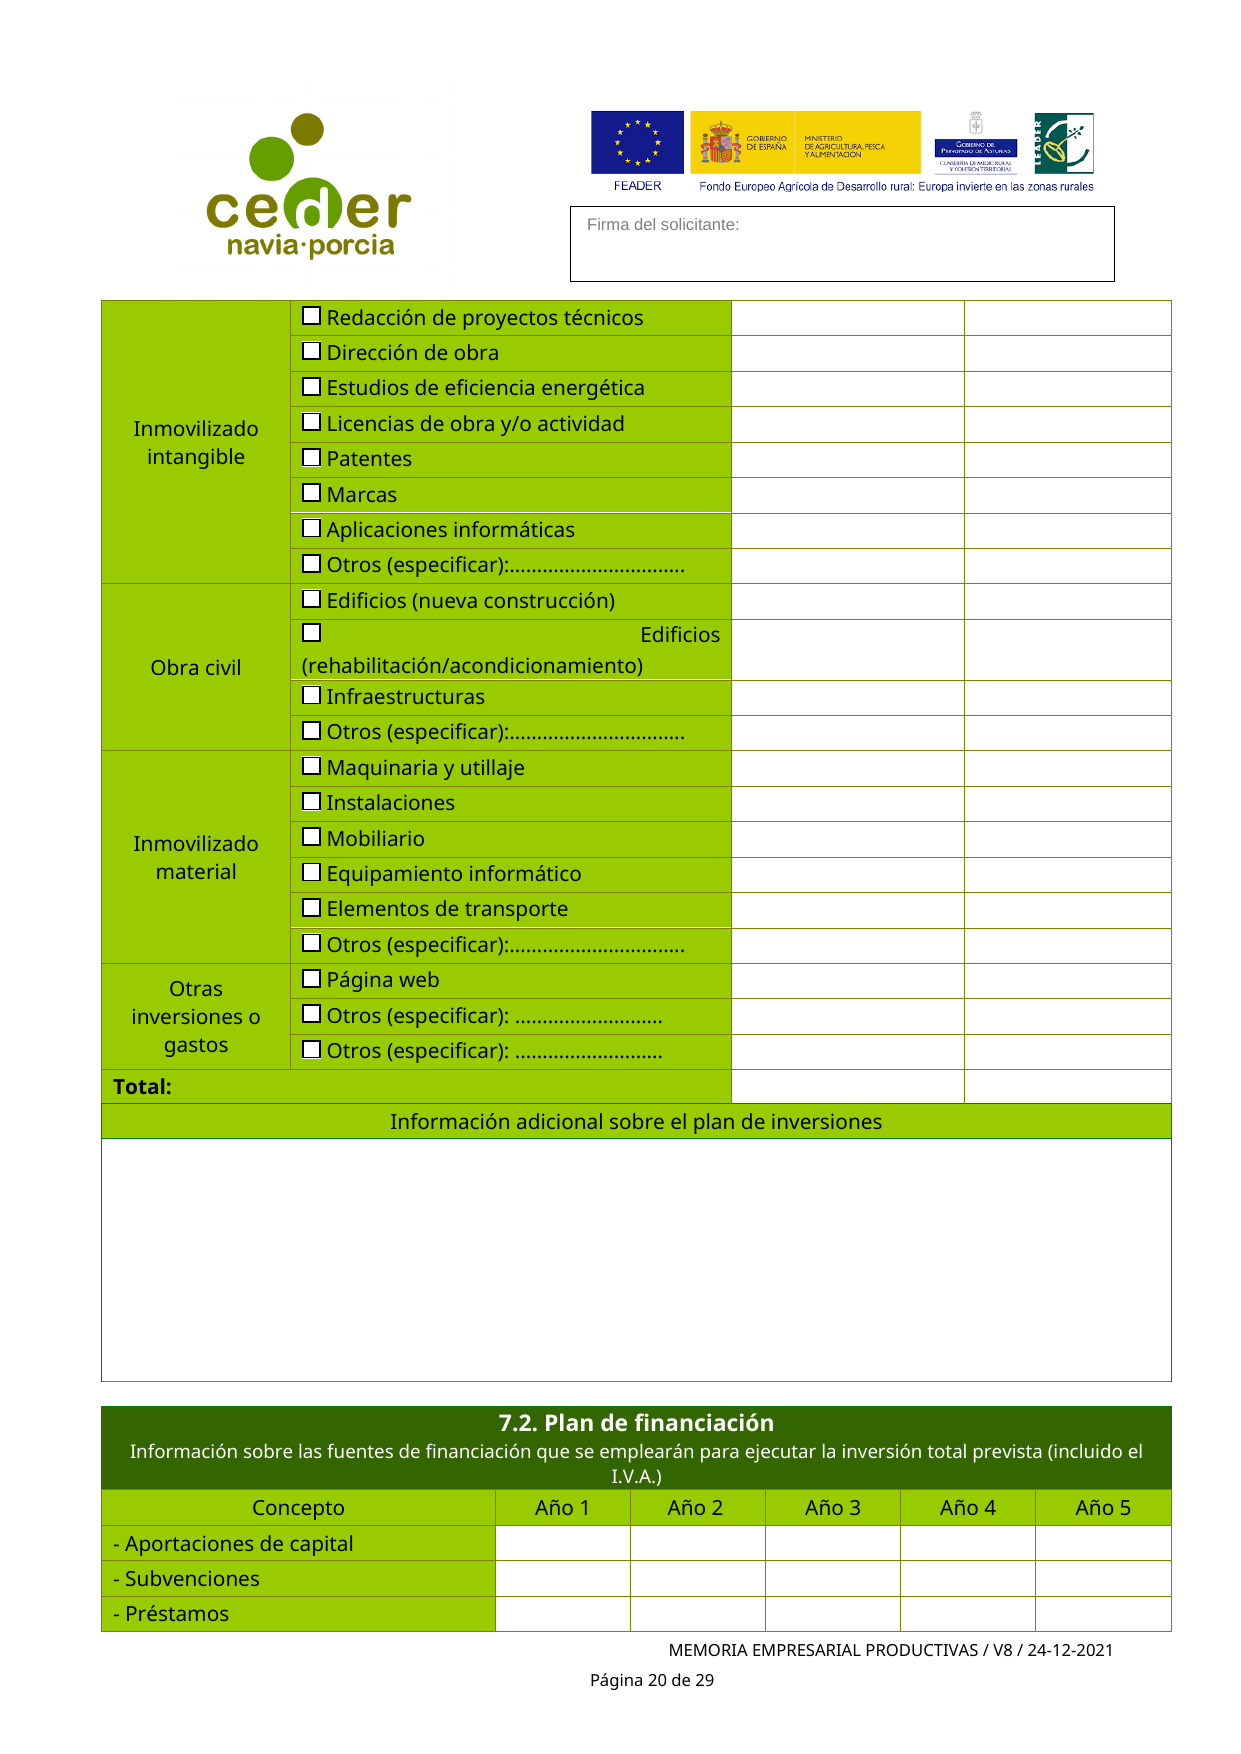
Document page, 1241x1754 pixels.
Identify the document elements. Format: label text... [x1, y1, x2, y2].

table_cell Otros (especificar):………………………….. [291, 716, 731, 750]
table_cell Maquinaria y utillaje [291, 751, 731, 786]
table_cell Elementos de transporte [291, 893, 731, 927]
table_cell [766, 1561, 900, 1596]
table_cell [766, 1597, 900, 1631]
table_cell [732, 478, 964, 512]
table_cell Instalaciones [291, 787, 731, 821]
table_cell [965, 751, 1171, 786]
table_cell [496, 1597, 630, 1631]
table_cell [965, 620, 1171, 679]
table_cell [1036, 1526, 1171, 1560]
table_cell [732, 301, 964, 335]
table_cell [965, 964, 1171, 998]
table_header 7.2. Plan de financiación Información sobre las fuentes de financiación que se emplearán para ejecutar la inversión total prevista (incluido el I.V.A.) [102, 1407, 1171, 1489]
table_cell [732, 407, 964, 442]
table_cell [965, 336, 1171, 371]
table_cell Otras inversiones o gastos [102, 964, 290, 1069]
table_cell Marcas [291, 478, 731, 512]
table_cell [732, 822, 964, 857]
table_cell [732, 751, 964, 786]
table_cell Año 5 [1036, 1490, 1171, 1525]
table_cell [732, 964, 964, 998]
table_cell Año 2 [631, 1490, 765, 1525]
table_cell [631, 1597, 765, 1631]
table_cell [732, 858, 964, 892]
table_cell Patentes [291, 443, 731, 477]
table_cell Mobiliario [291, 822, 731, 857]
table_cell [732, 584, 964, 619]
table_cell Edificios (rehabilitación/acondicionamiento) [291, 620, 731, 679]
table_cell Inmovilizado intangible [102, 301, 290, 583]
table_cell [901, 1597, 1035, 1631]
table_cell Infraestructuras [291, 681, 731, 715]
table_cell [496, 1526, 630, 1560]
table_cell [732, 514, 964, 548]
table_cell - Subvenciones [102, 1561, 495, 1596]
table_cell [965, 443, 1171, 477]
table_cell Licencias de obra y/o actividad [291, 407, 731, 442]
table_cell Año 4 [901, 1490, 1035, 1525]
table_cell [732, 336, 964, 371]
table_cell [901, 1526, 1035, 1560]
table_cell Información adicional sobre el plan de inversiones [102, 1104, 1171, 1138]
table_cell [732, 620, 964, 679]
table_cell [732, 681, 964, 715]
table_cell Equipamiento informático [291, 858, 731, 892]
table_cell [631, 1561, 765, 1596]
table_cell [965, 549, 1171, 583]
table_cell Año 1 [496, 1490, 630, 1525]
table_cell [965, 893, 1171, 927]
picture [160, 76, 456, 299]
table_cell [965, 301, 1171, 335]
table_cell - Préstamos [102, 1597, 495, 1631]
table_cell [965, 1070, 1171, 1103]
table_cell Otros (especificar): ……………………… [291, 1035, 731, 1069]
table_cell [1036, 1597, 1171, 1631]
table_cell [732, 372, 964, 406]
table_cell [732, 716, 964, 750]
table_cell [732, 1070, 964, 1103]
table_cell Inmovilizado material [102, 751, 290, 963]
table_cell [965, 478, 1171, 512]
table_cell [965, 822, 1171, 857]
picture [591, 110, 1094, 192]
table_cell [732, 929, 964, 963]
table_cell [631, 1526, 765, 1560]
table_cell Otros (especificar):………………………….. [291, 549, 731, 583]
table_cell [965, 787, 1171, 821]
table_cell Obra civil [102, 584, 290, 750]
table_cell Redacción de proyectos técnicos [291, 301, 731, 335]
table_cell [965, 407, 1171, 442]
table_cell [965, 716, 1171, 750]
table_cell [496, 1561, 630, 1596]
table_cell Dirección de obra [291, 336, 731, 371]
table_cell Página web [291, 964, 731, 998]
table_cell [901, 1561, 1035, 1596]
table_cell [732, 999, 964, 1034]
table_cell [732, 893, 964, 927]
table_cell [965, 858, 1171, 892]
table_cell Otros (especificar):………………………….. [291, 929, 731, 963]
table_cell [965, 372, 1171, 406]
table_cell [732, 443, 964, 477]
table_cell Aplicaciones informáticas [291, 514, 731, 548]
table_cell [965, 1035, 1171, 1069]
table_cell Total: [102, 1070, 731, 1103]
table_cell Concepto [102, 1490, 495, 1525]
table_cell [102, 1139, 1171, 1381]
table_cell [965, 999, 1171, 1034]
table_cell Año 3 [766, 1490, 900, 1525]
table_cell Estudios de eficiencia energética [291, 372, 731, 406]
table_cell [732, 787, 964, 821]
table_cell [965, 514, 1171, 548]
table_cell [732, 549, 964, 583]
table_cell - Aportaciones de capital [102, 1526, 495, 1560]
table_cell Otros (especificar): ……………………… [291, 999, 731, 1034]
table_cell [965, 681, 1171, 715]
table_cell [965, 584, 1171, 619]
table_cell Edificios (nueva construcción) [291, 584, 731, 619]
table_cell [732, 1035, 964, 1069]
table_cell [1036, 1561, 1171, 1596]
table_cell [766, 1526, 900, 1560]
table_cell [965, 929, 1171, 963]
